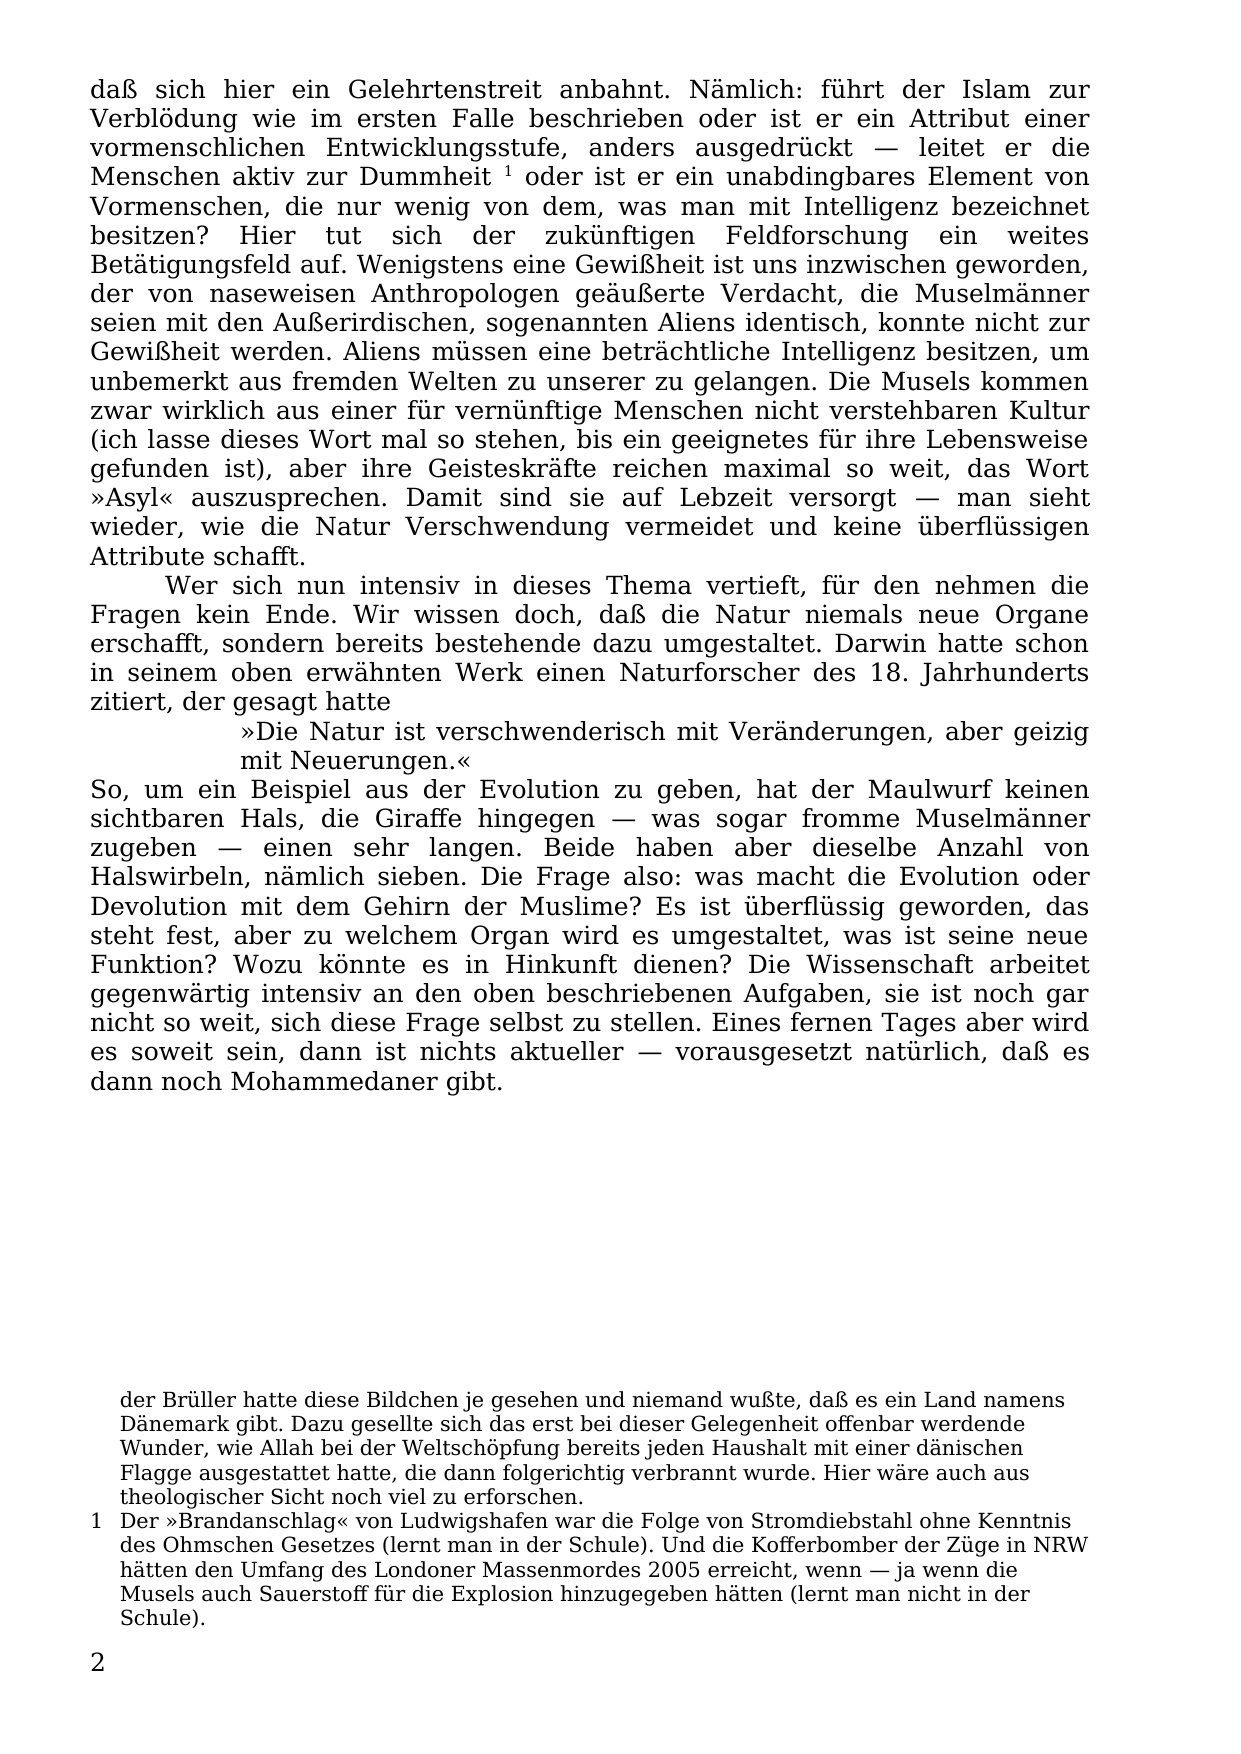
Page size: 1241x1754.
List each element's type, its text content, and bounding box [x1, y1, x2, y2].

text Der »Brandanschlag« von Ludwigshafen war die Folge von Stromdiebstahl ohne Kenntnis des Ohmschen Gesetzes (lernt man in der Schule). Und die Kofferbomber der Züge in NRW hätten den Umfang des Londoner Massenmordes 2005 erreicht, wenn — ja wenn die Musels auch Sauerstoff für die Explosion hinzugegeben hätten (lernt man nicht in der Schule). [90, 1509, 1091, 1631]
text der Brüller hatte diese Bildchen je gesehen und niemand wußte, daß es ein Land namens Dänemark gibt. Dazu gesellte sich das erst bei dieser Gelegenheit offenbar werdende Wunder, wie Allah bei der Weltschöpfung bereits jeden Haushalt mit einer dänischen Flagge ausgestattet hatte, die dann folgerichtig verbrannt wurde. Hier wäre auch aus theologischer Sicht noch viel zu erforschen. [90, 1388, 1091, 1509]
text daß sich hier ein Gelehrtenstreit anbahnt. Nämlich: führt der Islam zur Verblödung wie im ersten Falle beschrieben oder ist er ein Attribut einer vormenschlichen Entwicklungsstufe, anders ausgedrückt — leitet er die Menschen aktiv zur Dummheit oder ist er ein unabdingbares Element von Vormenschen, die nur wenig von dem, was man mit Intelligenz bezeichnet besitzen? Hier tut sich der zukünftigen Feldforschung ein weites Betätigungsfeld auf. Wenigstens eine Gewißheit ist uns inzwischen geworden, der von naseweisen Anthropologen geäußerte Verdacht, die Muselmänner seien mit den Außerirdischen, sogenannten Aliens identisch, konnte nicht zur Gewißheit werden. Aliens müssen eine beträchtliche Intelligenz besitzen, um unbemerkt aus fremden Welten zu unserer zu gelangen. Die Musels kommen zwar wirklich aus einer für vernünftige Menschen nicht verstehbaren Kultur (ich lasse dieses Wort mal so stehen, bis ein geeignetes für ihre Lebensweise gefunden ist), aber ihre Geisteskräfte reichen maximal so weit, das Wort »Asyl« auszusprechen. Damit sind sie auf Lebzeit versorgt — man sieht wieder, wie die Natur Verschwendung vermeidet und keine überflüssigen Attribute schafft. [90, 75, 1091, 571]
text »Die Natur ist verschwenderisch mit Veränderungen, aber geizig mit Neuerungen.« [240, 717, 1091, 775]
text So, um ein Beispiel aus der Evolution zu geben, hat der Maulwurf keinen sichtbaren Hals, die Giraffe hingegen — was sogar fromme Muselmänner zugeben — einen sehr langen. Beide haben aber dieselbe Anzahl von Halswirbeln, nämlich sieben. Die Frage also: was macht die Evolution oder Devolution mit dem Gehirn der Muslime? Es ist überflüssig geworden, das steht fest, aber zu welchem Organ wird es umgestaltet, was ist seine neue Funktion? Wozu könnte es in Hinkunft dienen? Die Wissenschaft arbeitet gegenwärtig intensiv an den oben beschriebenen Aufgaben, sie ist noch gar nicht so weit, sich diese Frage selbst zu stellen. Eines fernen Tages aber wird es soweit sein, dann ist nichts aktueller — vorausgesetzt natürlich, daß es dann noch Mohammedaner gibt. [90, 775, 1091, 1096]
text Wer sich nun intensiv in dieses Thema vertieft, für den nehmen die Fragen kein Ende. Wir wissen doch, daß die Natur niemals neue Organe erschafft, sondern bereits bestehende dazu umgestaltet. Darwin hatte schon in seinem oben erwähnten Werk einen Naturforscher des 18. Jahrhunderts zitiert, der gesagt hatte [90, 571, 1091, 717]
